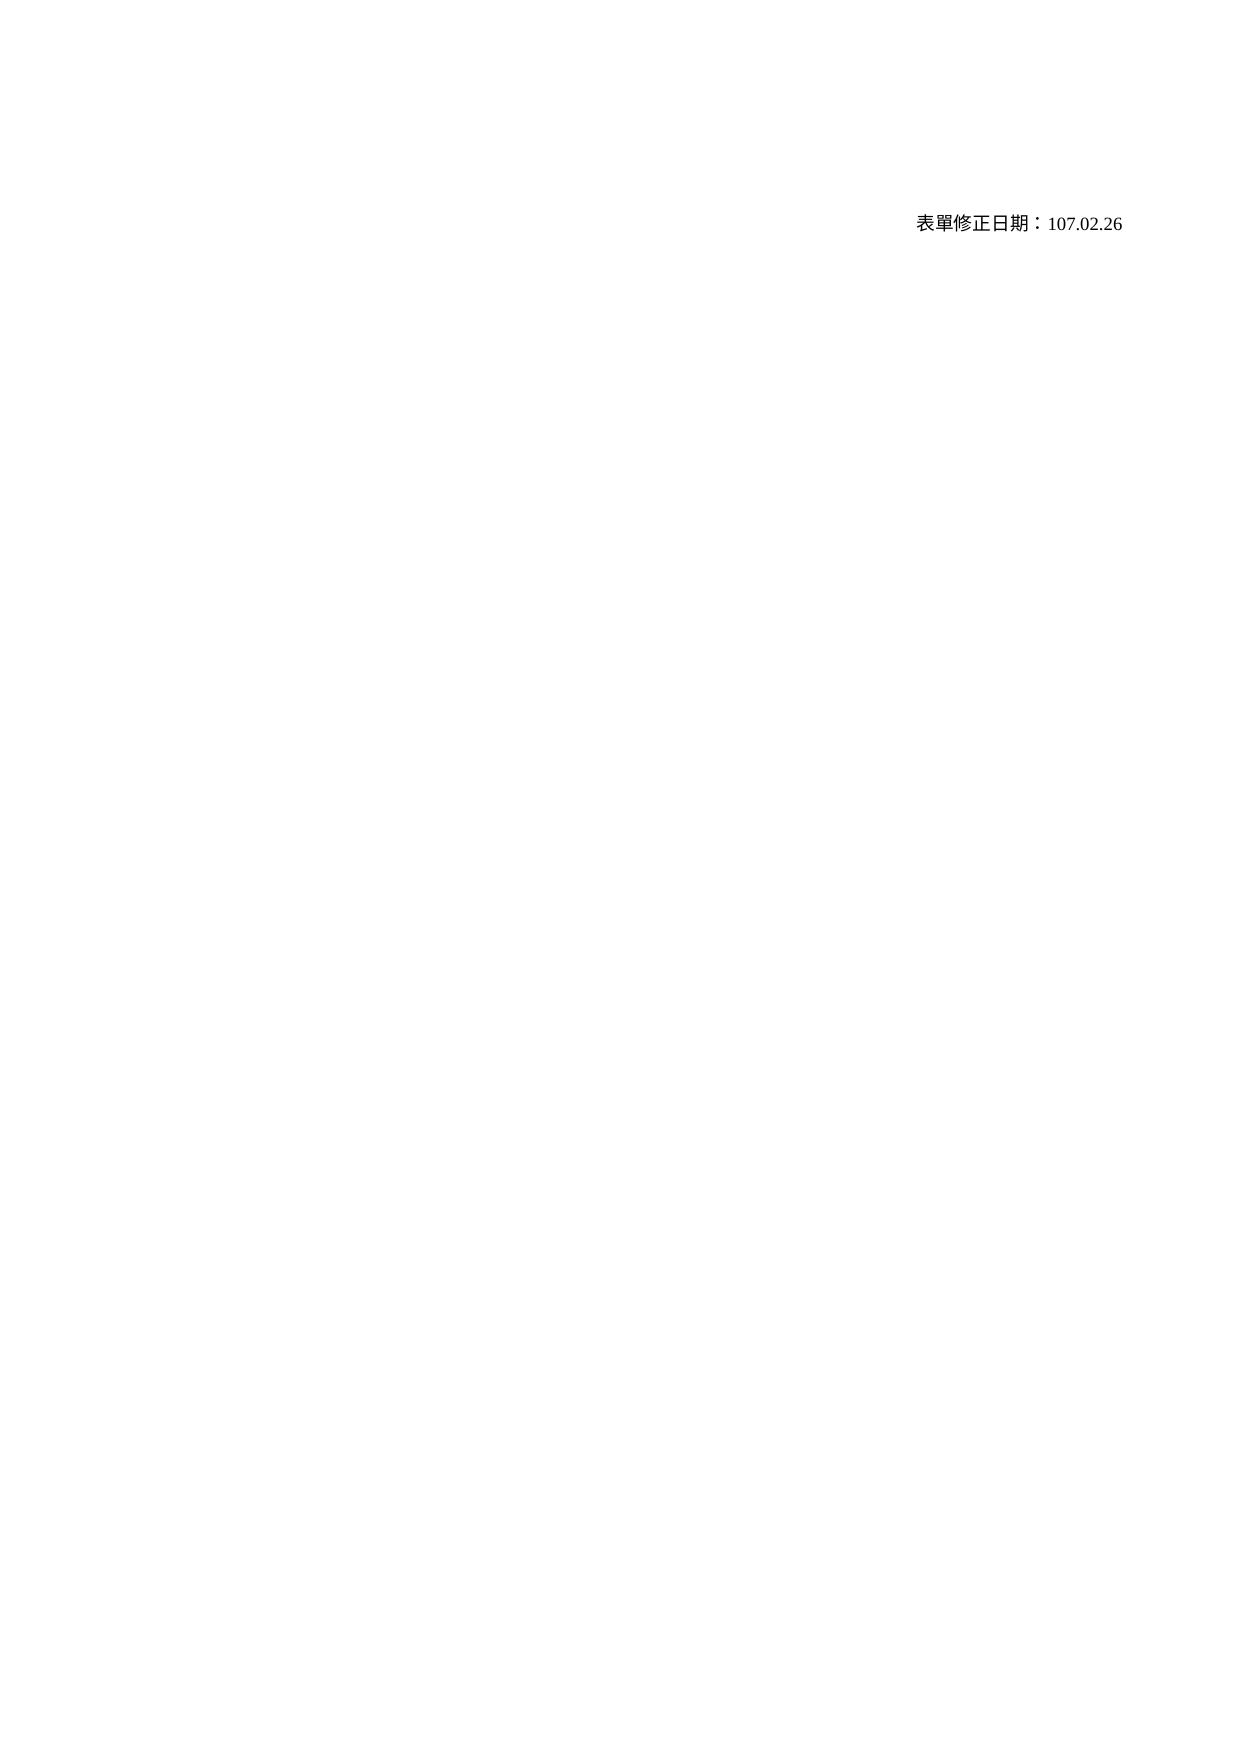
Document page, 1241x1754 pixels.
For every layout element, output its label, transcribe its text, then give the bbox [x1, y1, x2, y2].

text 表單修正日期：107.02.26 [118, 209, 1122, 236]
